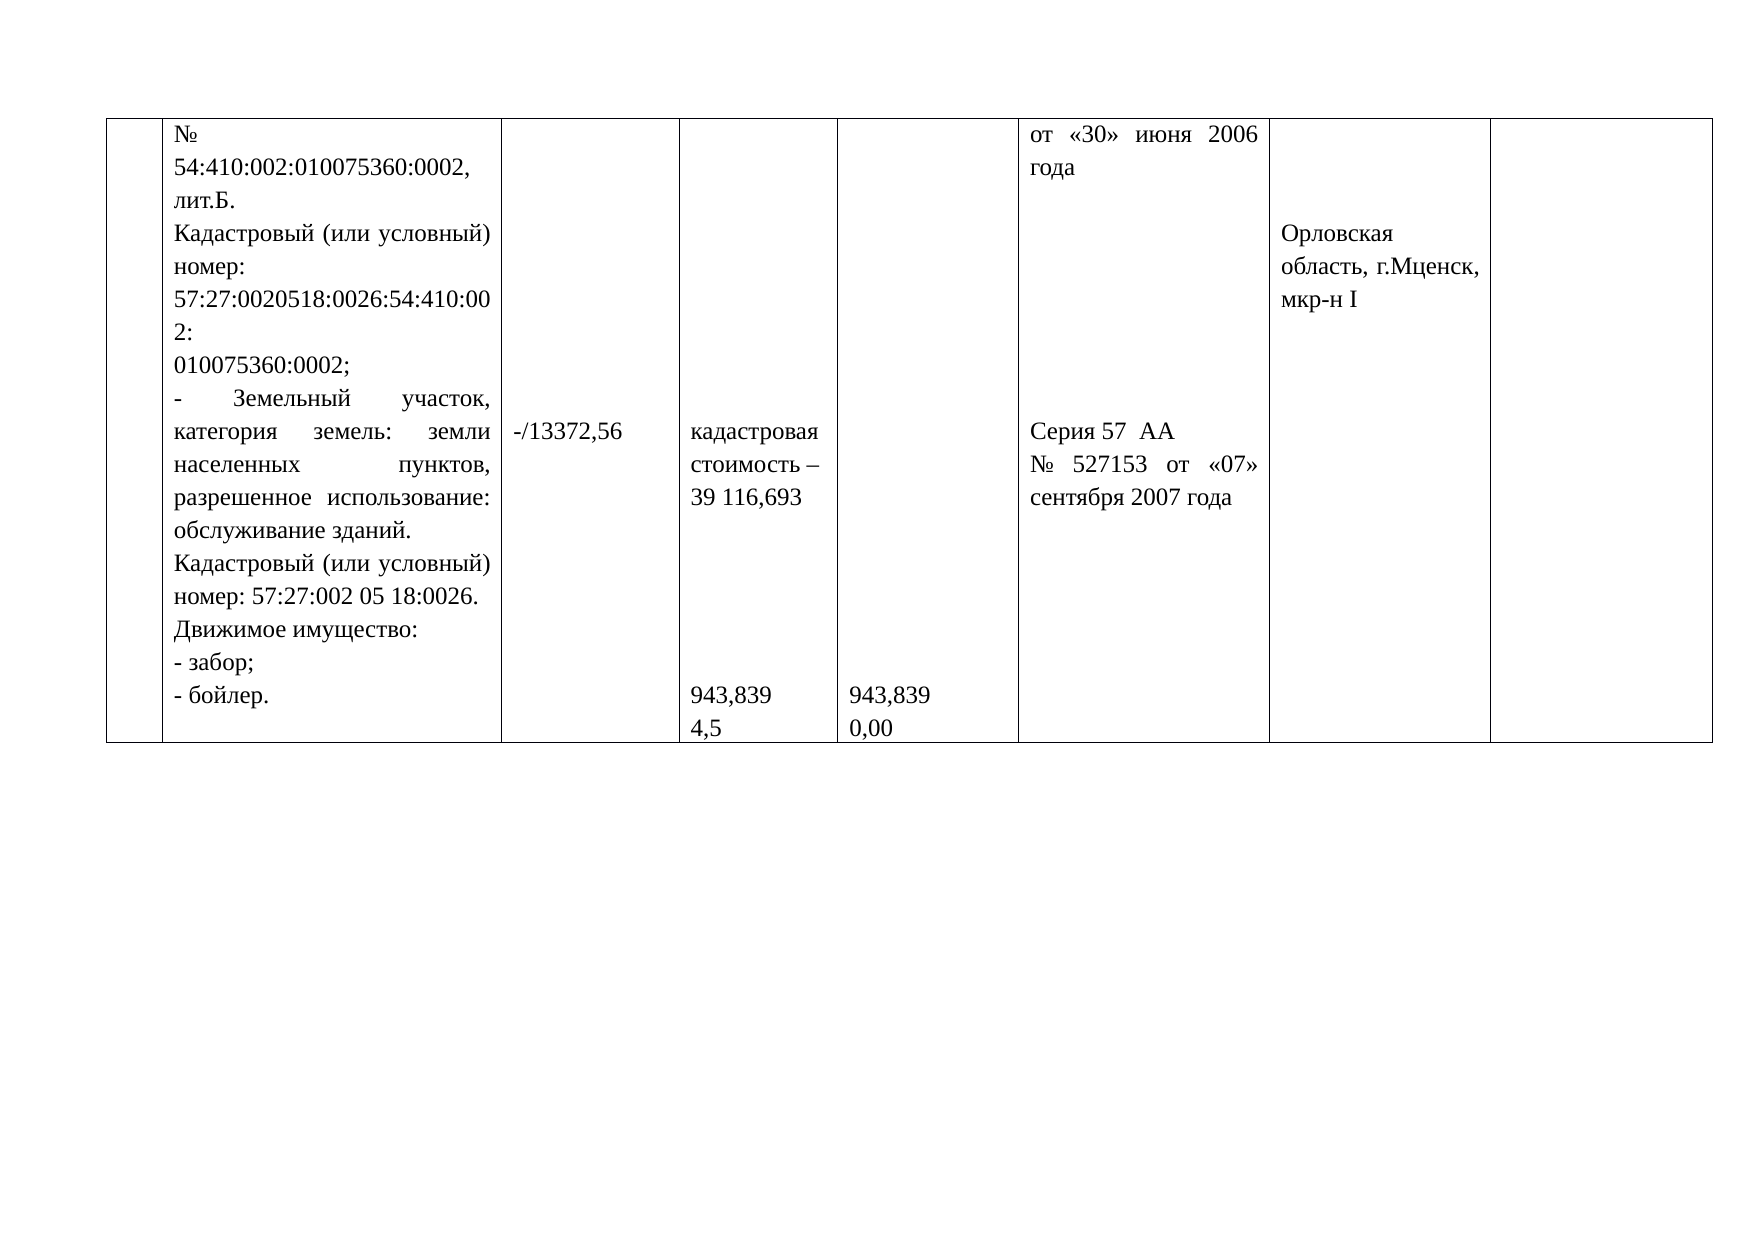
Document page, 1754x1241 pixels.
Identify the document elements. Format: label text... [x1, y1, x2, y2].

table_cell [107, 119, 162, 742]
table_cell -/13372,56 [502, 119, 679, 742]
table_cell 943,839 0,00 [838, 119, 1018, 742]
table_cell от «30» июня 2006 года Серия 57 АА № 527153 от «07» сентября 2007 года [1019, 119, 1269, 742]
table_cell Орловская область, г.Мценск, мкр-н I [1270, 119, 1490, 742]
table_cell кадастровая стоимость – 39 116,693 943,839 4,5 [680, 119, 837, 742]
table_cell № 54:410:002:010075360:0002, лит.Б. Кадастровый (или условный) номер: 57:27:0020518:0026:54:410:002: 010075360:0002; - Земельный участок, категория земель: земли населенных пунктов, разрешенное использование: обслуживание зданий. Кадастровый (или условный) номер: 57:27:002 05 18:0026. Движимое имущество: - забор; - бойлер. [163, 119, 501, 742]
table_cell [1491, 119, 1712, 742]
